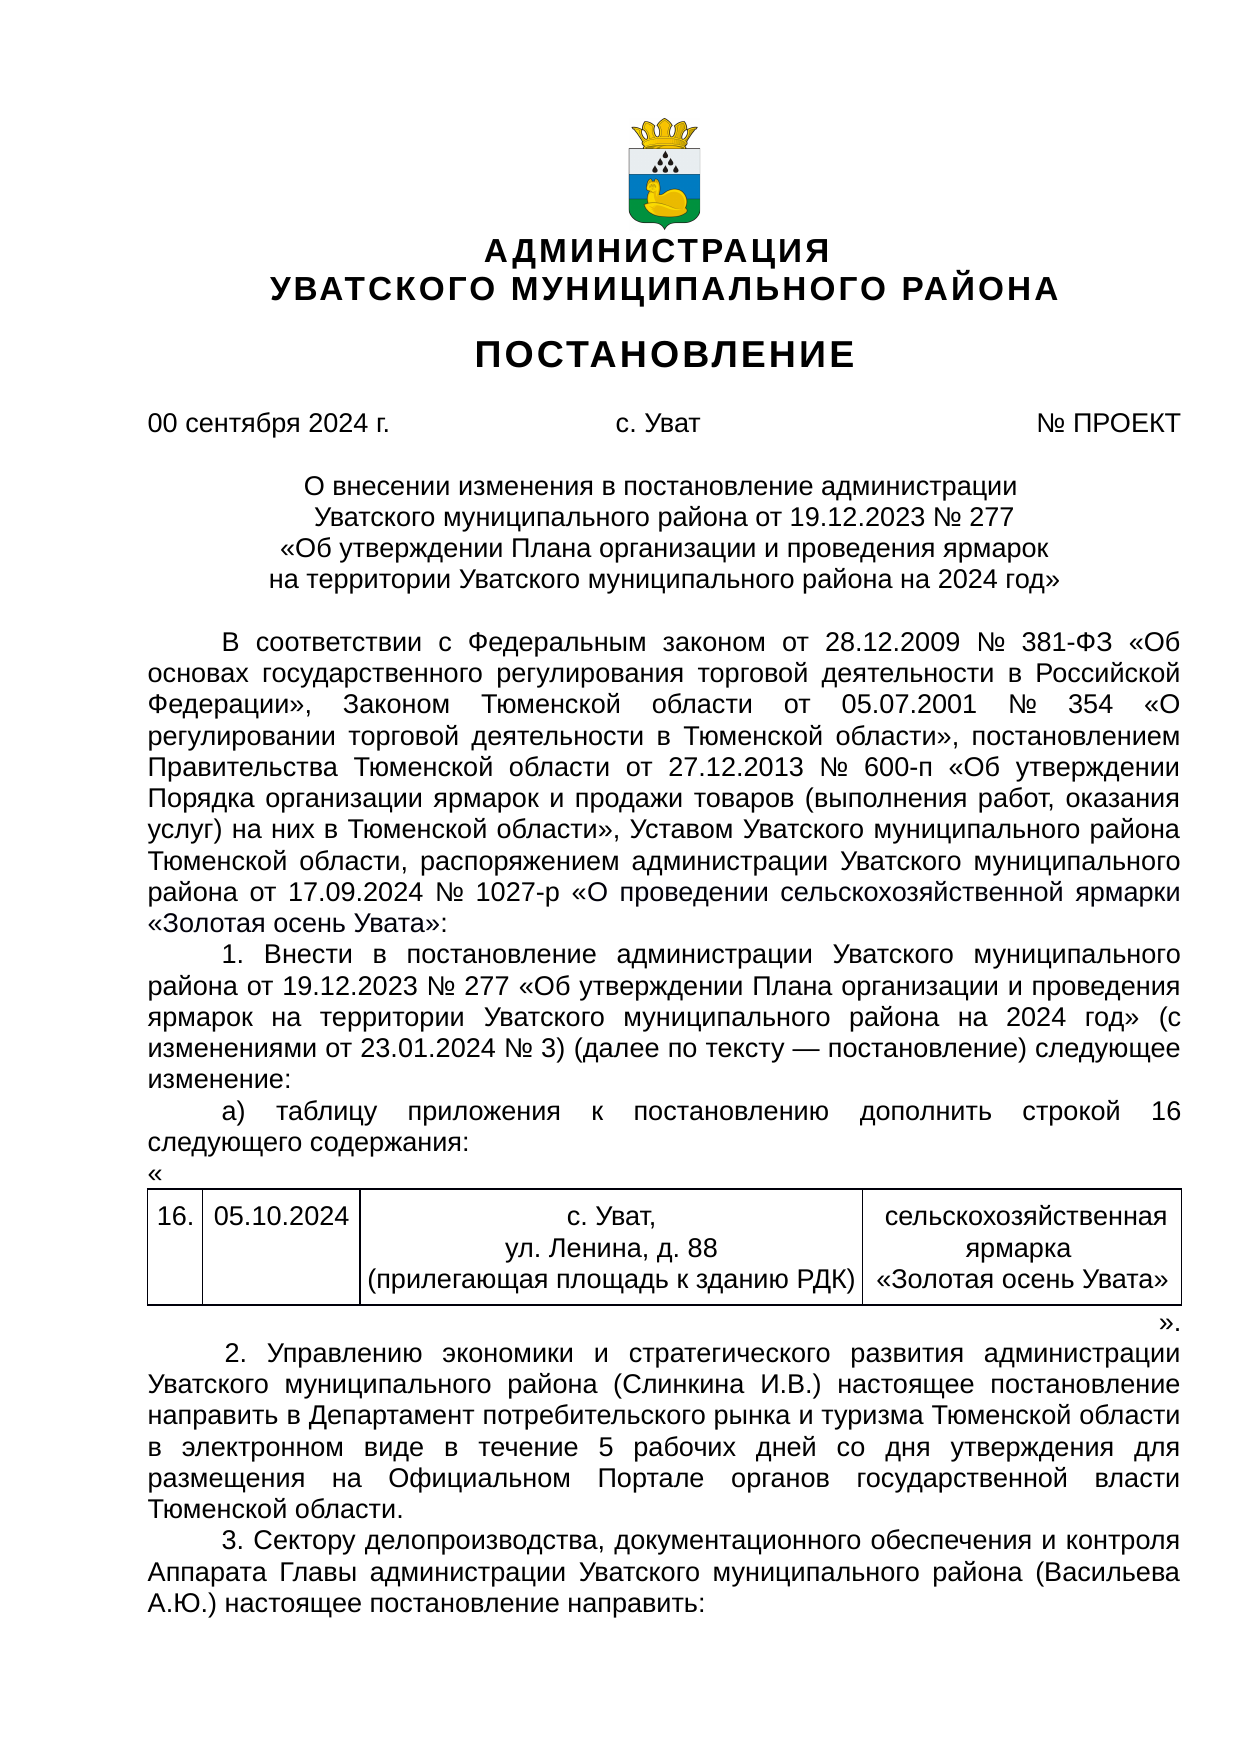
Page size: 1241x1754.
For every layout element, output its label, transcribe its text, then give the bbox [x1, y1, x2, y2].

text на территории Уватского муниципального района на 2024 год» [147, 563, 1181, 594]
text Постановление [147, 333, 1181, 376]
text «Об утверждении Плана организации и проведения ярмарок [147, 532, 1181, 563]
table_header 16. [148, 1190, 202, 1304]
text 1. Внести в постановление администрации Уватского муниципального района от 19.12.2023 № 277 «Об утверждении Плана организации и проведения ярмарок на территории Уватского муниципального района на 2024 год» (с изменениями от 23.01.2024 № 3) (далее по тексту — постановление) следующее изменение: [147, 938, 1181, 1094]
text О внесении изменения в постановление администрации [147, 469, 1181, 501]
text Уватского муниципального района от 19.12.2023 № 277 [147, 501, 1181, 532]
table_header 05.10.2024 [203, 1190, 359, 1304]
table_header сельскохозяйственная ярмарка «Золотая осень Увата» [863, 1190, 1181, 1304]
text Администрация Уватского муниципального района [147, 231, 1181, 308]
table_header с. Уват, ул. Ленина, д. 88 (прилегающая площадь к зданию РДК) [361, 1190, 862, 1304]
text « [147, 1157, 1181, 1188]
text 2. Управлению экономики и стратегического развития администрации Уватского муниципального района (Слинкина И.В.) настоящее постановление направить в Департамент потребительского рынка и туризма Тюменской области в электронном виде в течение 5 рабочих дней со дня утверждения для размещения на Официальном Портале органов государственной власти Тюменской области. [147, 1337, 1181, 1524]
picture [628, 118, 701, 231]
text а) таблицу приложения к постановлению дополнить строкой 16 следующего содержания: [147, 1094, 1181, 1157]
text 00 сентября 2024 г. с. Уват № ПРОЕКТ [147, 407, 1181, 438]
text 3. Сектору делопроизводства, документационного обеспечения и контроля Аппарата Главы администрации Уватского муниципального района (Васильева А.Ю.) настоящее постановление направить: [147, 1524, 1181, 1618]
text ». [147, 1306, 1181, 1337]
text В соответствии с Федеральным законом от 28.12.2009 № 381-ФЗ «Об основах государственного регулирования торговой деятельности в Российской Федерации», Законом Тюменской области от 05.07.2001 № 354 «О регулировании торговой деятельности в Тюменской области», постановлением Правительства Тюменской области от 27.12.2013 № 600-п «Об утверждении Порядка организации ярмарок и продажи товаров (выполнения работ, оказания услуг) на них в Тюменской области», Уставом Уватского муниципального района Тюменской области, распоряжением администрации Уватского муниципального района от 17.09.2024 № 1027-р «О проведении сельскохозяйственной ярмарки «Золотая осень Увата»: [147, 626, 1181, 938]
